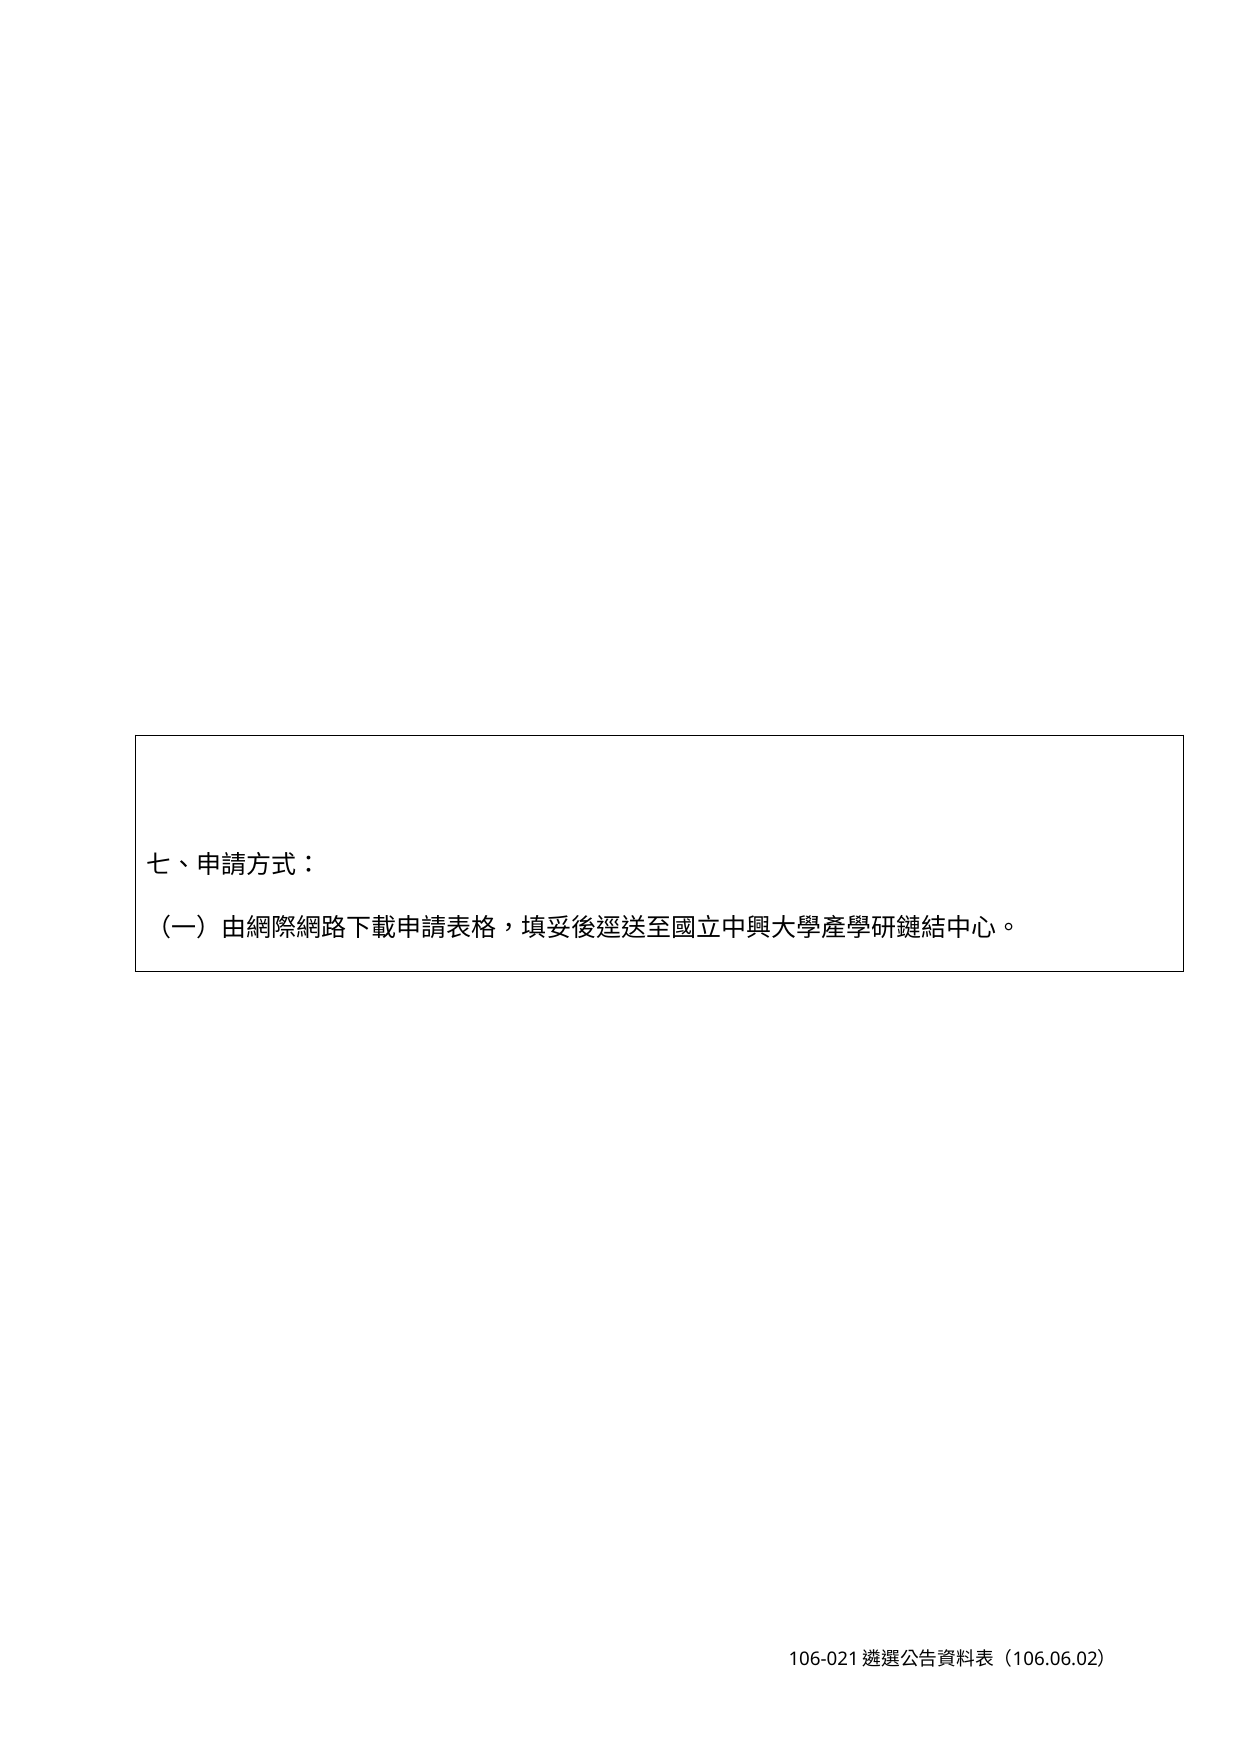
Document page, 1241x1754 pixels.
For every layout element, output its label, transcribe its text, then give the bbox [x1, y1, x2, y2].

table_cell 七、申請方式： （一）由網際網路下載申請表格，填妥後逕送至國立中興大學產學研鏈結中心。 [136, 736, 1183, 971]
